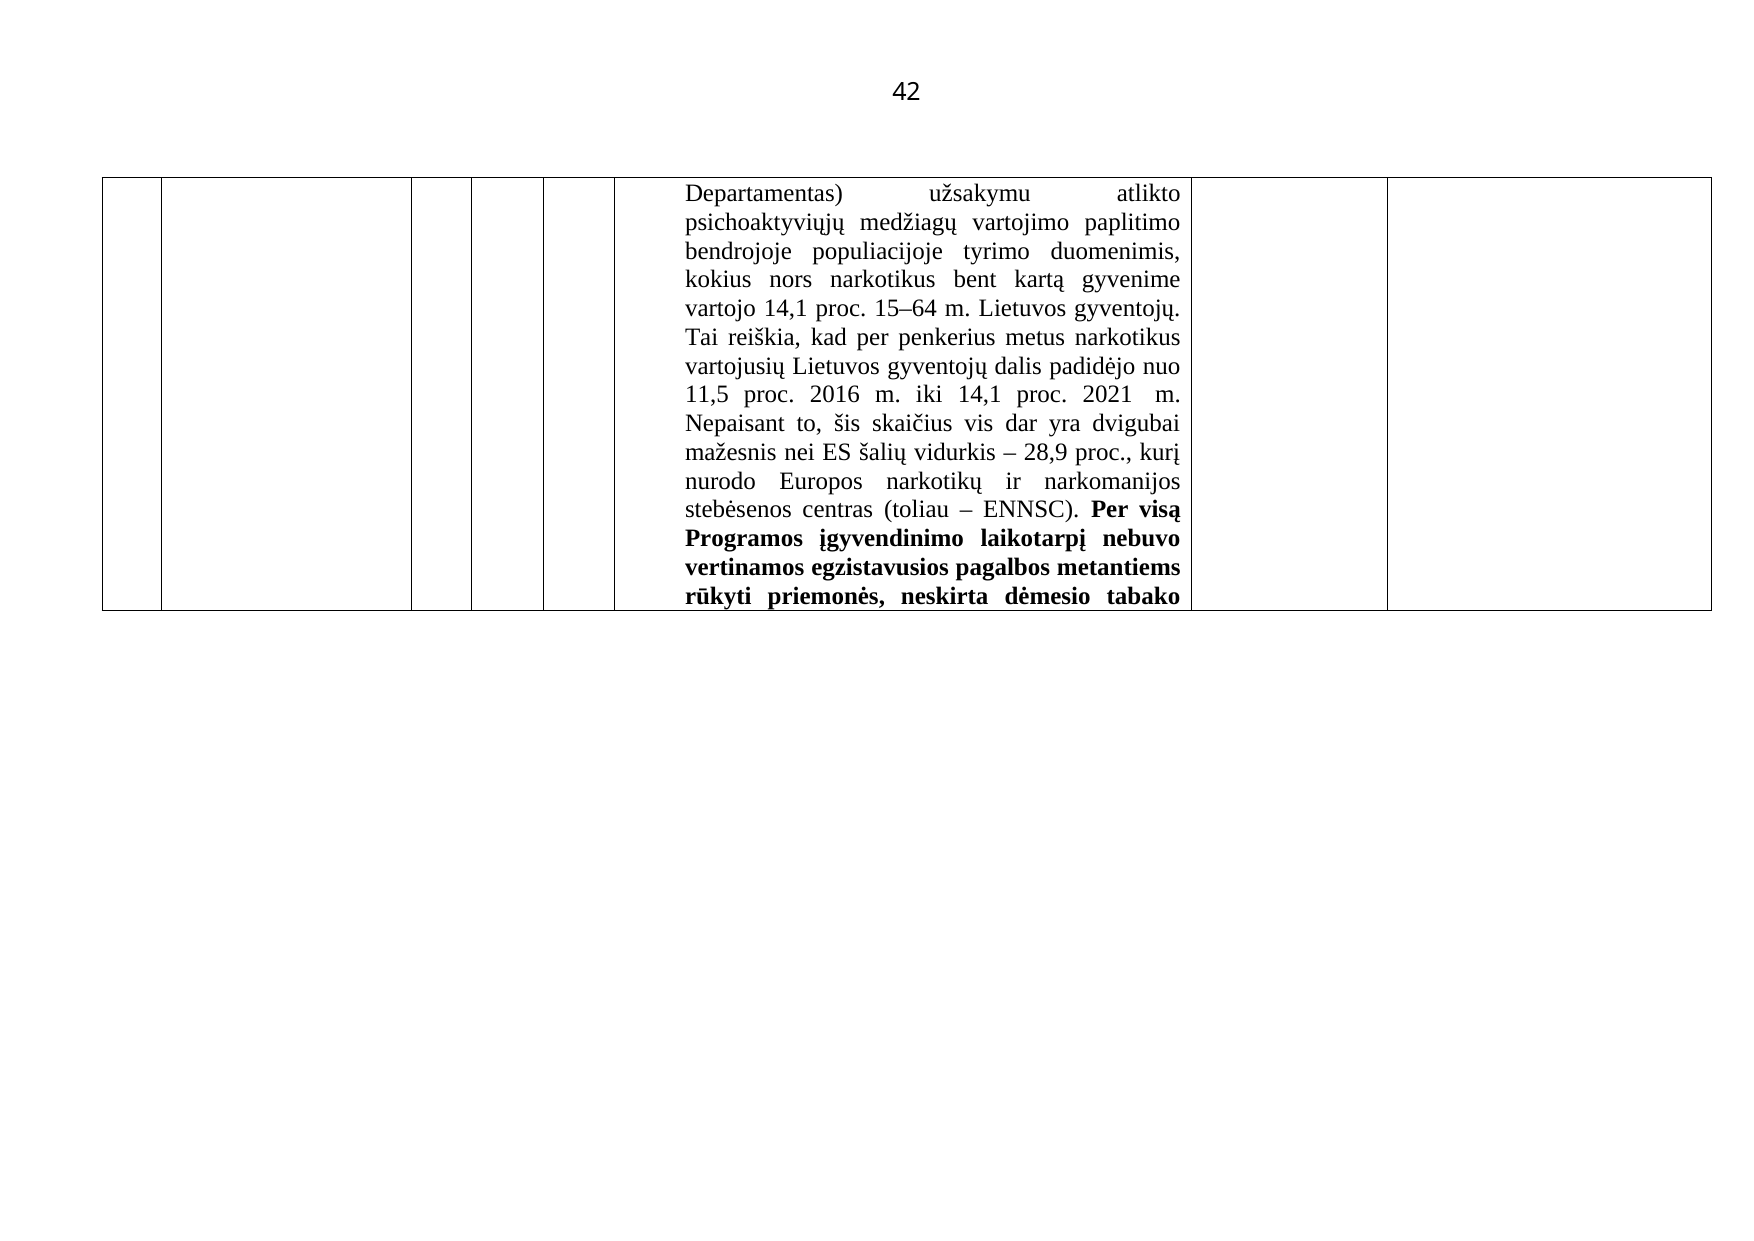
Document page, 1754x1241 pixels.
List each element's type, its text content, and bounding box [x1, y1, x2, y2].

table_cell Departamentas) užsakymu atlikto psichoaktyviųjų medžiagų vartojimo paplitimo bendrojoje populiacijoje tyrimo duomenimis, kokius nors narkotikus bent kartą gyvenime vartojo 14,1 proc. 15–64 m. Lietuvos gyventojų. Tai reiškia, kad per penkerius metus narkotikus vartojusių Lietuvos gyventojų dalis padidėjo nuo 11,5 proc. 2016 m. iki 14,1 proc. 2021 m. Nepaisant to, šis skaičius vis dar yra dvigubai mažesnis nei ES šalių vidurkis – 28,9 proc., kurį nurodo Europos narkotikų ir narkomanijos stebėsenos centras (toliau – ENNSC). Per visą Programos įgyvendinimo laikotarpį nebuvo vertinamos egzistavusios pagalbos metantiems rūkyti priemonės, neskirta dėmesio tabako [615, 178, 1191, 609]
table_cell [472, 178, 543, 609]
table_cell [412, 178, 471, 609]
table_cell [103, 178, 161, 609]
table_cell [1192, 178, 1387, 609]
table_cell [162, 178, 411, 609]
table_cell [1388, 178, 1711, 609]
table_cell [544, 178, 614, 609]
